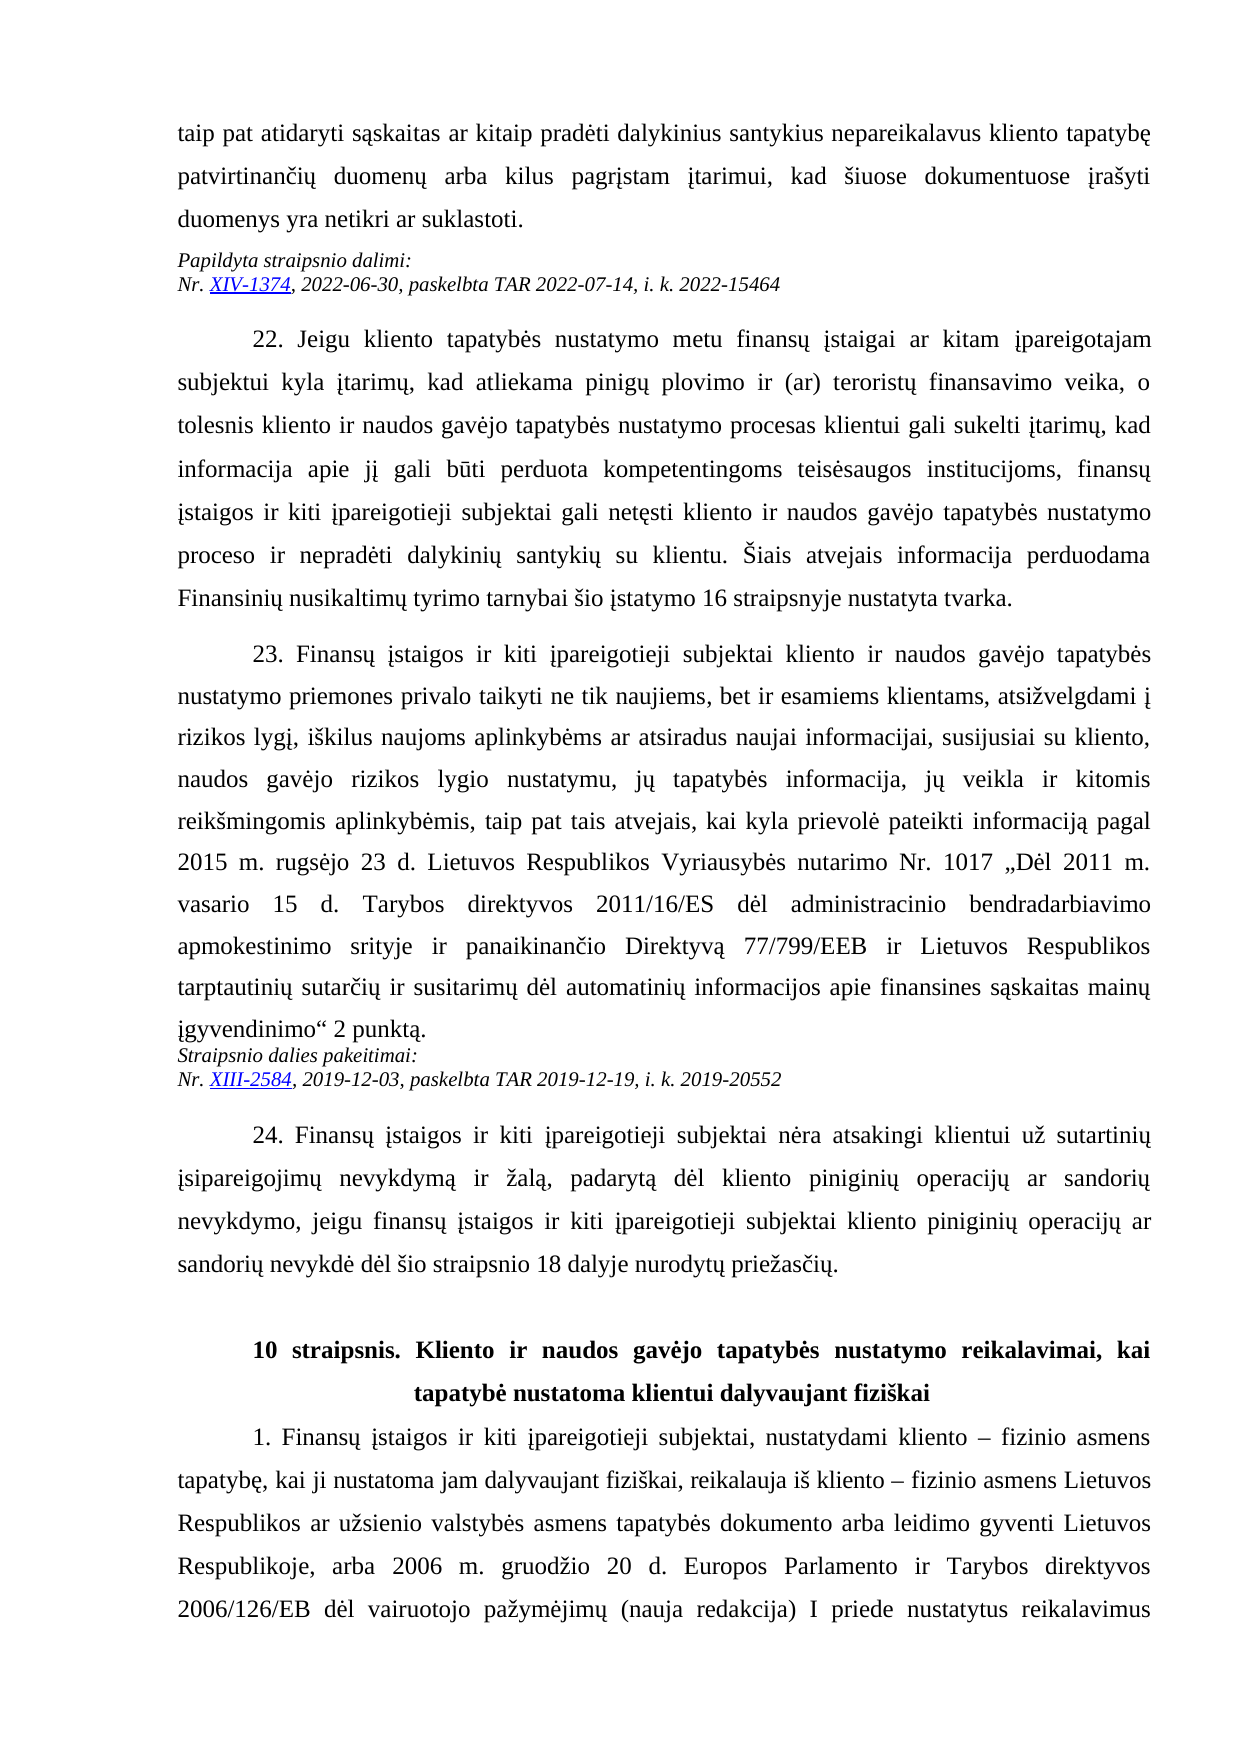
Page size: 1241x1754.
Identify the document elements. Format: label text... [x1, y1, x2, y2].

text Nr. XIII-2584, 2019-12-03, paskelbta TAR 2019-12-19, i. k. 2019-20552 [177, 1067, 1152, 1091]
text 22. Jeigu kliento tapatybės nustatymo metu finansų įstaigai ar kitam įpareigotajam subjektui kyla įtarimų, kad atliekama pinigų plovimo ir (ar) teroristų finansavimo veika, o tolesnis kliento ir naudos gavėjo tapatybės nustatymo procesas klientui gali sukelti įtarimų, kad informacija apie jį gali būti perduota kompetentingoms teisėsaugos institucijoms, finansų įstaigos ir kiti įpareigotieji subjektai gali netęsti kliento ir naudos gavėjo tapatybės nustatymo proceso ir nepradėti dalykinių santykių su klientu. Šiais atvejais informacija perduodama Finansinių nusikaltimų tyrimo tarnybai šio įstatymo 16 straipsnyje nustatyta tvarka. [177, 324, 1152, 612]
text 23. Finansų įstaigos ir kiti įpareigotieji subjektai kliento ir naudos gavėjo tapatybės nustatymo priemones privalo taikyti ne tik naujiems, bet ir esamiems klientams, atsižvelgdami į rizikos lygį, iškilus naujoms aplinkybėms ar atsiradus naujai informacijai, susijusiai su kliento, naudos gavėjo rizikos lygio nustatymu, jų tapatybės informacija, jų veikla ir kitomis reikšmingomis aplinkybėmis, taip pat tais atvejais, kai kyla prievolė pateikti informaciją pagal 2015 m. rugsėjo 23 d. Lietuvos Respublikos Vyriausybės nutarimo Nr. 1017 „Dėl 2011 m. vasario 15 d. Tarybos direktyvos 2011/16/ES dėl administracinio bendradarbiavimo apmokestinimo srityje ir panaikinančio Direktyvą 77/799/EEB ir Lietuvos Respublikos tarptautinių sutarčių ir susitarimų dėl automatinių informacijos apie finansines sąskaitas mainų įgyvendinimo“ 2 punktą. [177, 626, 1152, 1043]
text Nr. XIV-1374, 2022-06-30, paskelbta TAR 2022-07-14, i. k. 2022-15464 [177, 272, 1152, 296]
text 24. Finansų įstaigos ir kiti įpareigotieji subjektai nėra atsakingi klientui už sutartinių įsipareigojimų nevykdymą ir žalą, padarytą dėl kliento piniginių operacijų ar sandorių nevykdymo, jeigu finansų įstaigos ir kiti įpareigotieji subjektai kliento piniginių operacijų ar sandorių nevykdė dėl šio straipsnio 18 dalyje nurodytų priežasčių. [177, 1120, 1152, 1278]
text 1. Finansų įstaigos ir kiti įpareigotieji subjektai, nustatydami kliento – fizinio asmens tapatybę, kai ji nustatoma jam dalyvaujant fiziškai, reikalauja iš kliento – fizinio asmens Lietuvos Respublikos ar užsienio valstybės asmens tapatybės dokumento arba leidimo gyventi Lietuvos Respublikoje, arba 2006 m. gruodžio 20 d. Europos Parlamento ir Tarybos direktyvos 2006/126/EB dėl vairuotojo pažymėjimų (nauja redakcija) I priede nustatytus reikalavimus [177, 1422, 1152, 1623]
text 10 straipsnis. Kliento ir naudos gavėjo tapatybės nustatymo reikalavimai, kai tapatybė nustatoma klientui dalyvaujant fiziškai [252, 1335, 1152, 1407]
text Papildyta straipsnio dalimi: [177, 247, 1152, 272]
text taip pat atidaryti sąskaitas ar kitaip pradėti dalykinius santykius nepareikalavus kliento tapatybę patvirtinančių duomenų arba kilus pagrįstam įtarimui, kad šiuose dokumentuose įrašyti duomenys yra netikri ar suklastoti. [177, 118, 1152, 233]
text Straipsnio dalies pakeitimai: [177, 1043, 1152, 1067]
